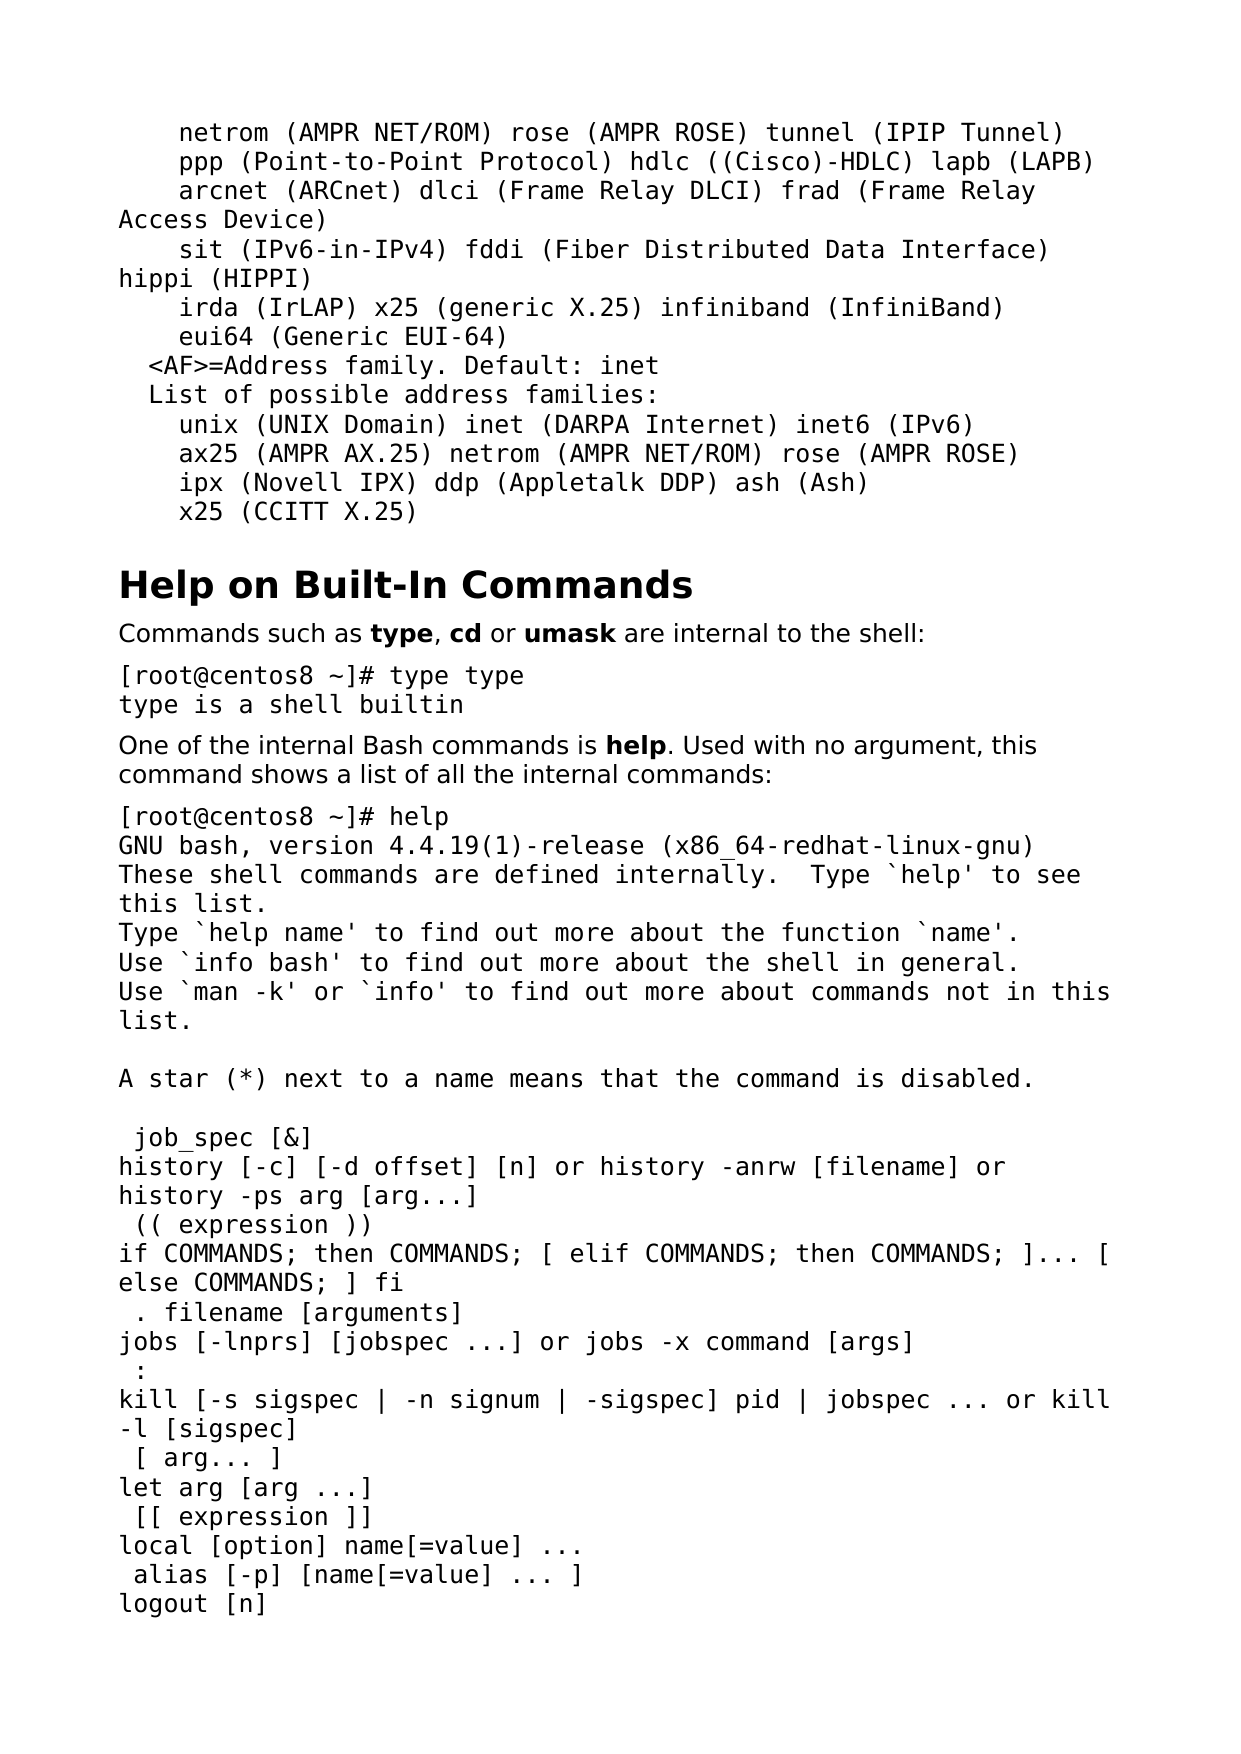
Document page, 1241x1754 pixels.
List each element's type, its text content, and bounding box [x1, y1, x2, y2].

subtitle Help on Built-In Commands [118, 563, 1122, 607]
text One of the internal Bash commands is help. Used with no argument, this command shows a list of all the internal commands: [118, 731, 1122, 789]
text netrom (AMPR NET/ROM) rose (AMPR ROSE) tunnel (IPIP Tunnel) ppp (Point-to-Point Protocol) hdlc ((Cisco)-HDLC) lapb (LAPB) arcnet (ARCnet) dlci (Frame Relay DLCI) frad (Frame Relay Access Device) sit (IPv6-in-IPv4) fddi (Fiber Distributed Data Interface) hippi (HIPPI) irda (IrLAP) x25 (generic X.25) infiniband (InfiniBand) eui64 (Generic EUI-64) <AF>=Address family. Default: inet List of possible address families: unix (UNIX Domain) inet (DARPA Internet) inet6 (IPv6) ax25 (AMPR AX.25) netrom (AMPR NET/ROM) rose (AMPR ROSE) ipx (Novell IPX) ddp (Appletalk DDP) ash (Ash) x25 (CCITT X.25) [118, 118, 1122, 526]
text [root@centos8 ~]# help GNU bash, version 4.4.19(1)-release (x86_64-redhat-linux-gnu) These shell commands are defined internally. Type `help' to see this list. Type `help name' to find out more about the function `name'. Use `info bash' to find out more about the shell in general. Use `man -k' or `info' to find out more about commands not in this list. A star (*) next to a name means that the command is disabled. job_spec [&] history [-c] [-d offset] [n] or history -anrw [filename] or history -ps arg [arg...] (( expression )) if COMMANDS; then COMMANDS; [ elif COMMANDS; then COMMANDS; ]... [ else COMMANDS; ] fi . filename [arguments] jobs [-lnprs] [jobspec ...] or jobs -x command [args] : kill [-s sigspec | -n signum | -sigspec] pid | jobspec ... or kill -l [sigspec] [ arg... ] let arg [arg ...] [[ expression ]] local [option] name[=value] ... alias [-p] [name[=value] ... ] logout [n] [118, 802, 1122, 1619]
text [root@centos8 ~]# type type type is a shell builtin [118, 661, 1122, 719]
text Commands such as type, cd or umask are internal to the shell: [118, 619, 1122, 648]
